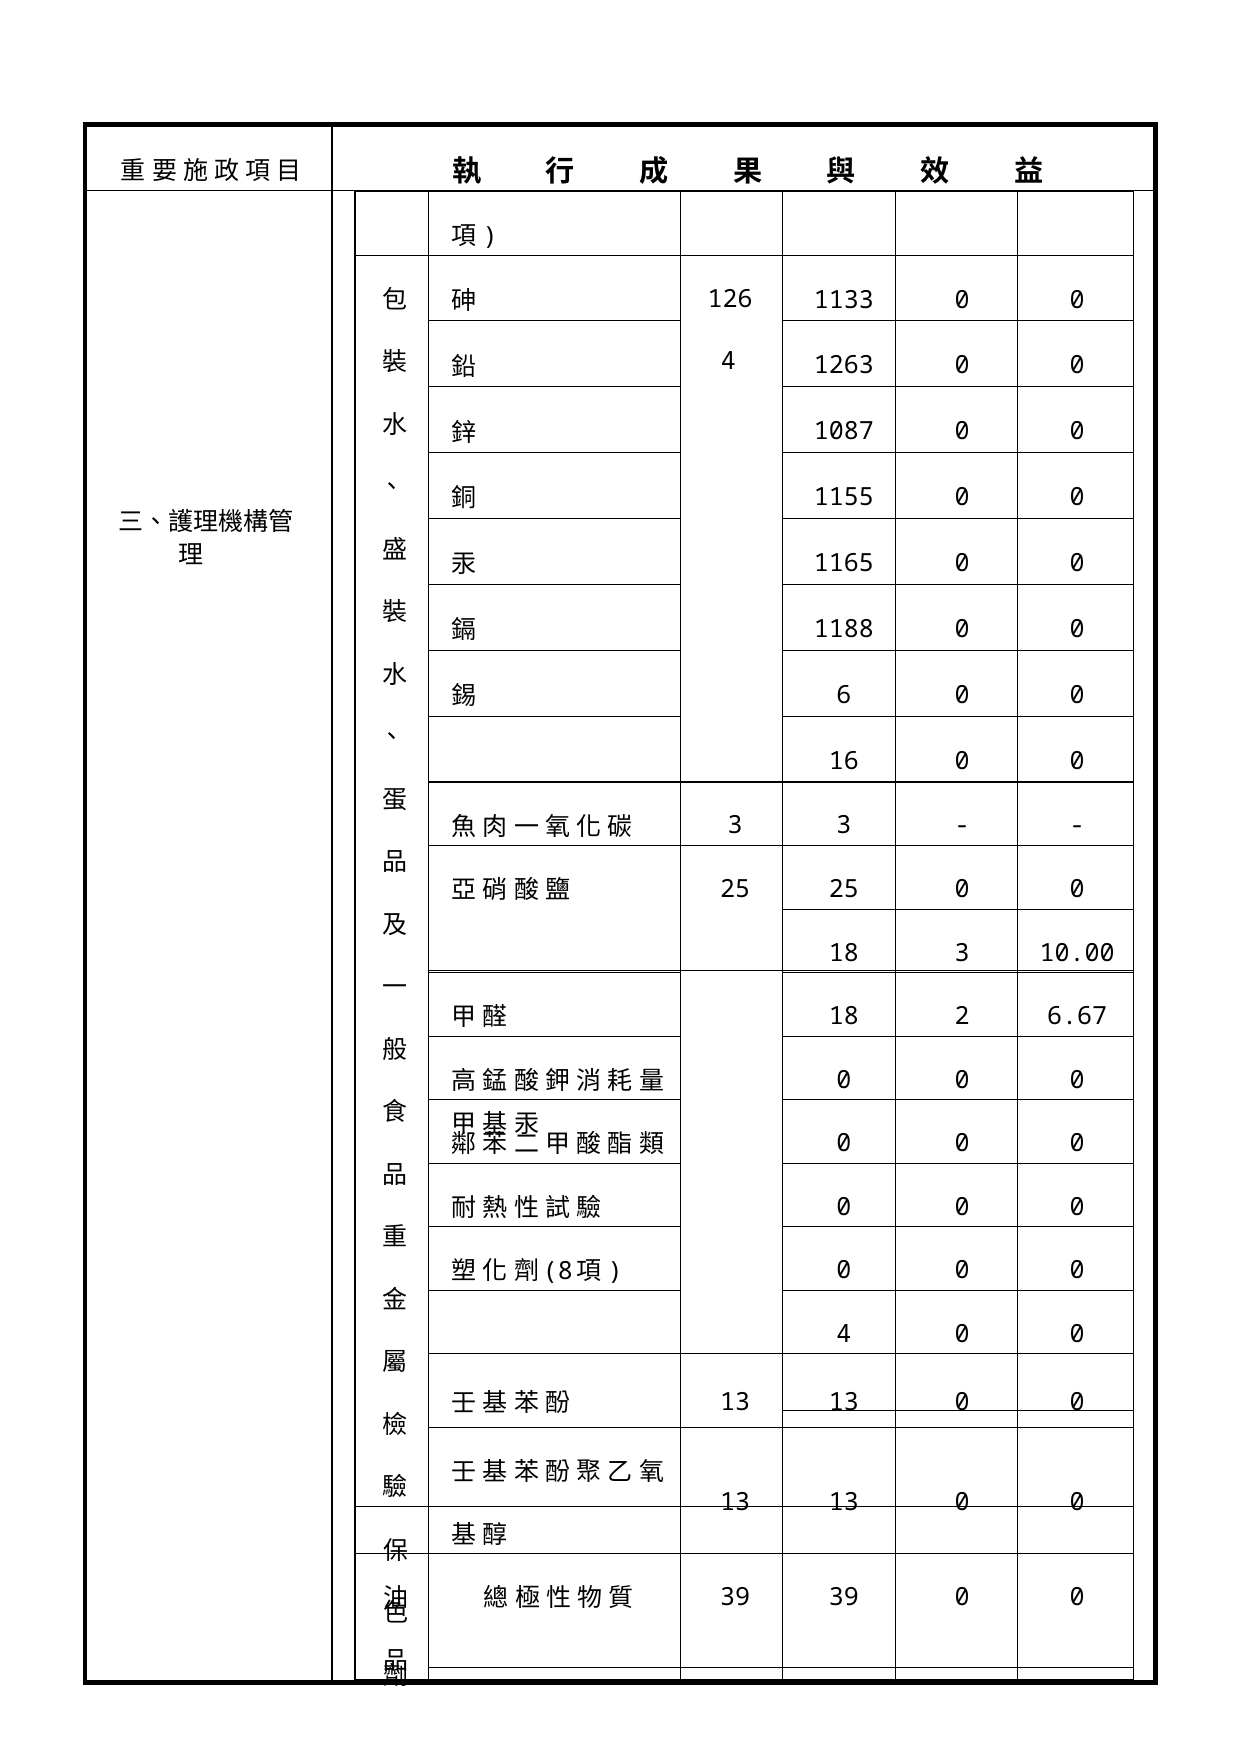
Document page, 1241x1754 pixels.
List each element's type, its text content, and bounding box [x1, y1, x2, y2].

table_cell 18 [783, 910, 895, 970]
table_cell 13 [783, 1507, 895, 1553]
table_cell 0 [783, 1100, 895, 1163]
table_cell 汞 [429, 519, 680, 584]
table_cell 亞硝酸鹽 [429, 846, 680, 970]
table_cell 三、護理機構管理 [87, 191, 331, 1680]
table_cell 油品品質 [388, 1670, 401, 1679]
table_header 執 行 成 果 與 效 益 [333, 127, 1153, 189]
table_cell 1263 [783, 321, 895, 386]
table_cell 0 [896, 1428, 1017, 1506]
table_header 重要施政項目 [87, 127, 331, 189]
table_cell 0 [1018, 846, 1133, 909]
table_cell 16 [783, 717, 895, 781]
table_cell [1018, 192, 1133, 254]
table_cell 0 [1073, 1494, 1078, 1504]
table_cell 0 [1073, 1394, 1078, 1404]
table_cell 0 [958, 1394, 963, 1404]
table_cell [429, 1668, 680, 1679]
table_cell 13 [783, 1411, 895, 1427]
table_cell 甲醛 [429, 973, 680, 1036]
table_cell 0 [896, 1100, 1017, 1163]
table_cell 鎘 [429, 585, 680, 650]
table_cell 甲基汞 [429, 1291, 680, 1353]
table_cell 0 [1018, 387, 1133, 452]
table_cell 鄰苯二甲酸酯類 [429, 1100, 680, 1163]
table_cell 0 [1018, 321, 1133, 386]
table_cell 0 [1018, 585, 1133, 650]
table_cell 2 [896, 973, 1017, 1036]
table_cell 0 [1018, 1227, 1133, 1290]
table_cell 1188 [783, 585, 895, 650]
table_cell 鋅 [429, 387, 680, 452]
table_cell 0 [896, 321, 1017, 386]
table_cell 0 [959, 1398, 965, 1408]
table_cell 3 [681, 783, 782, 845]
table_cell 1087 [783, 387, 895, 452]
table_cell 0 [958, 1494, 963, 1504]
table_cell 0 [896, 846, 1017, 909]
table_cell 0 [896, 1227, 1017, 1290]
table_cell 0 [1018, 1411, 1133, 1427]
table_cell 0 [896, 256, 1017, 320]
table_cell 0 [1018, 1507, 1133, 1553]
table_cell 0 [896, 1507, 1017, 1553]
table_cell [783, 1668, 895, 1679]
table_cell 0 [783, 1227, 895, 1290]
table_cell 0 [896, 1037, 1017, 1099]
table_cell 0 [960, 1498, 965, 1506]
table_cell 總極性物質 [429, 1554, 680, 1667]
table_cell 鉛 [429, 321, 680, 386]
table_cell 0 [896, 387, 1017, 452]
table_cell 25 [681, 846, 782, 970]
table_cell - [896, 783, 1017, 845]
table_cell 0 [896, 1554, 1017, 1667]
table_cell 0 [1075, 1498, 1080, 1506]
table_cell 0 [896, 651, 1017, 716]
table_cell 0 [896, 519, 1017, 584]
table_cell 13 [681, 1507, 782, 1553]
table_cell 18 [783, 973, 895, 1036]
table_cell 銅 [429, 453, 680, 518]
table_cell 25 [783, 846, 895, 909]
table_cell 1155 [783, 453, 895, 518]
table_cell 39 [783, 1554, 895, 1667]
table_cell 4 [783, 1291, 895, 1353]
table_cell 0 [1018, 651, 1133, 716]
table_cell 1264 [681, 256, 782, 781]
table_cell 0 [1018, 1164, 1133, 1226]
table_cell 3 [783, 783, 895, 845]
table_cell 0 [783, 1037, 895, 1099]
table_cell 0 [1018, 1354, 1133, 1410]
table_cell [1018, 1668, 1133, 1679]
table_cell 0 [1018, 1291, 1133, 1353]
table_cell 魚肉一氧化碳 [429, 783, 680, 845]
table_cell 13 [783, 1354, 895, 1410]
table_cell 油品品質 [356, 1554, 428, 1679]
table_cell [356, 192, 428, 254]
table_cell 13 [681, 1354, 782, 1427]
table_cell [681, 192, 782, 254]
table_cell 甲基汞 [429, 717, 680, 781]
table_cell 0 [896, 1354, 1017, 1410]
table_cell 0 [896, 453, 1017, 518]
table_cell 塑化劑(8項) [429, 1227, 680, 1290]
table_cell [681, 971, 782, 1353]
table_cell 1165 [783, 519, 895, 584]
table_cell 0 [1074, 1398, 1080, 1408]
table_cell 10.00 [1018, 910, 1133, 970]
table_cell 耐熱性試驗 [429, 1164, 680, 1226]
table_cell [896, 1668, 1017, 1679]
table_cell 錫 [429, 651, 680, 716]
table_cell 39 [681, 1554, 782, 1667]
table_cell 0 [783, 1164, 895, 1226]
table_cell - [1018, 783, 1133, 845]
table_cell 0 [896, 585, 1017, 650]
table_cell 0 [896, 717, 1017, 781]
table_cell 壬基苯酚 [429, 1354, 680, 1427]
table_cell 0 [1018, 453, 1133, 518]
table_cell 0 [1018, 717, 1133, 781]
table_cell 1133 [783, 256, 895, 320]
table_cell 0 [896, 1164, 1017, 1226]
table_cell 項) [429, 192, 680, 254]
table_cell 0 [1018, 256, 1133, 320]
table_cell 保色劑 [356, 1507, 428, 1553]
table_cell [896, 192, 1017, 254]
table_cell 包裝水、 盛裝水、 蛋品及一般食品重金屬檢驗 [356, 256, 428, 1506]
table_cell 高錳酸鉀消耗量 [429, 1037, 680, 1099]
table_cell [783, 192, 895, 254]
table_cell 13 [783, 1428, 895, 1506]
table_cell 6.67 [1018, 973, 1133, 1036]
table_cell 基醇 [429, 1507, 680, 1553]
table_cell 砷 [429, 256, 680, 320]
table_cell 6 [783, 651, 895, 716]
table_cell 0 [1018, 1037, 1133, 1099]
table_cell 壬基苯酚聚乙氧 [429, 1428, 680, 1506]
table_cell 0 [1018, 519, 1133, 584]
table_cell 0 [1018, 1100, 1133, 1163]
table_cell [681, 1668, 782, 1679]
table_cell 0 [896, 1411, 1017, 1427]
table_cell 0 [1018, 1554, 1133, 1667]
table_cell 3 [896, 910, 1017, 970]
table_cell 0 [1018, 1428, 1133, 1506]
table_cell 0 [896, 1291, 1017, 1353]
table_cell 13 [681, 1428, 782, 1506]
